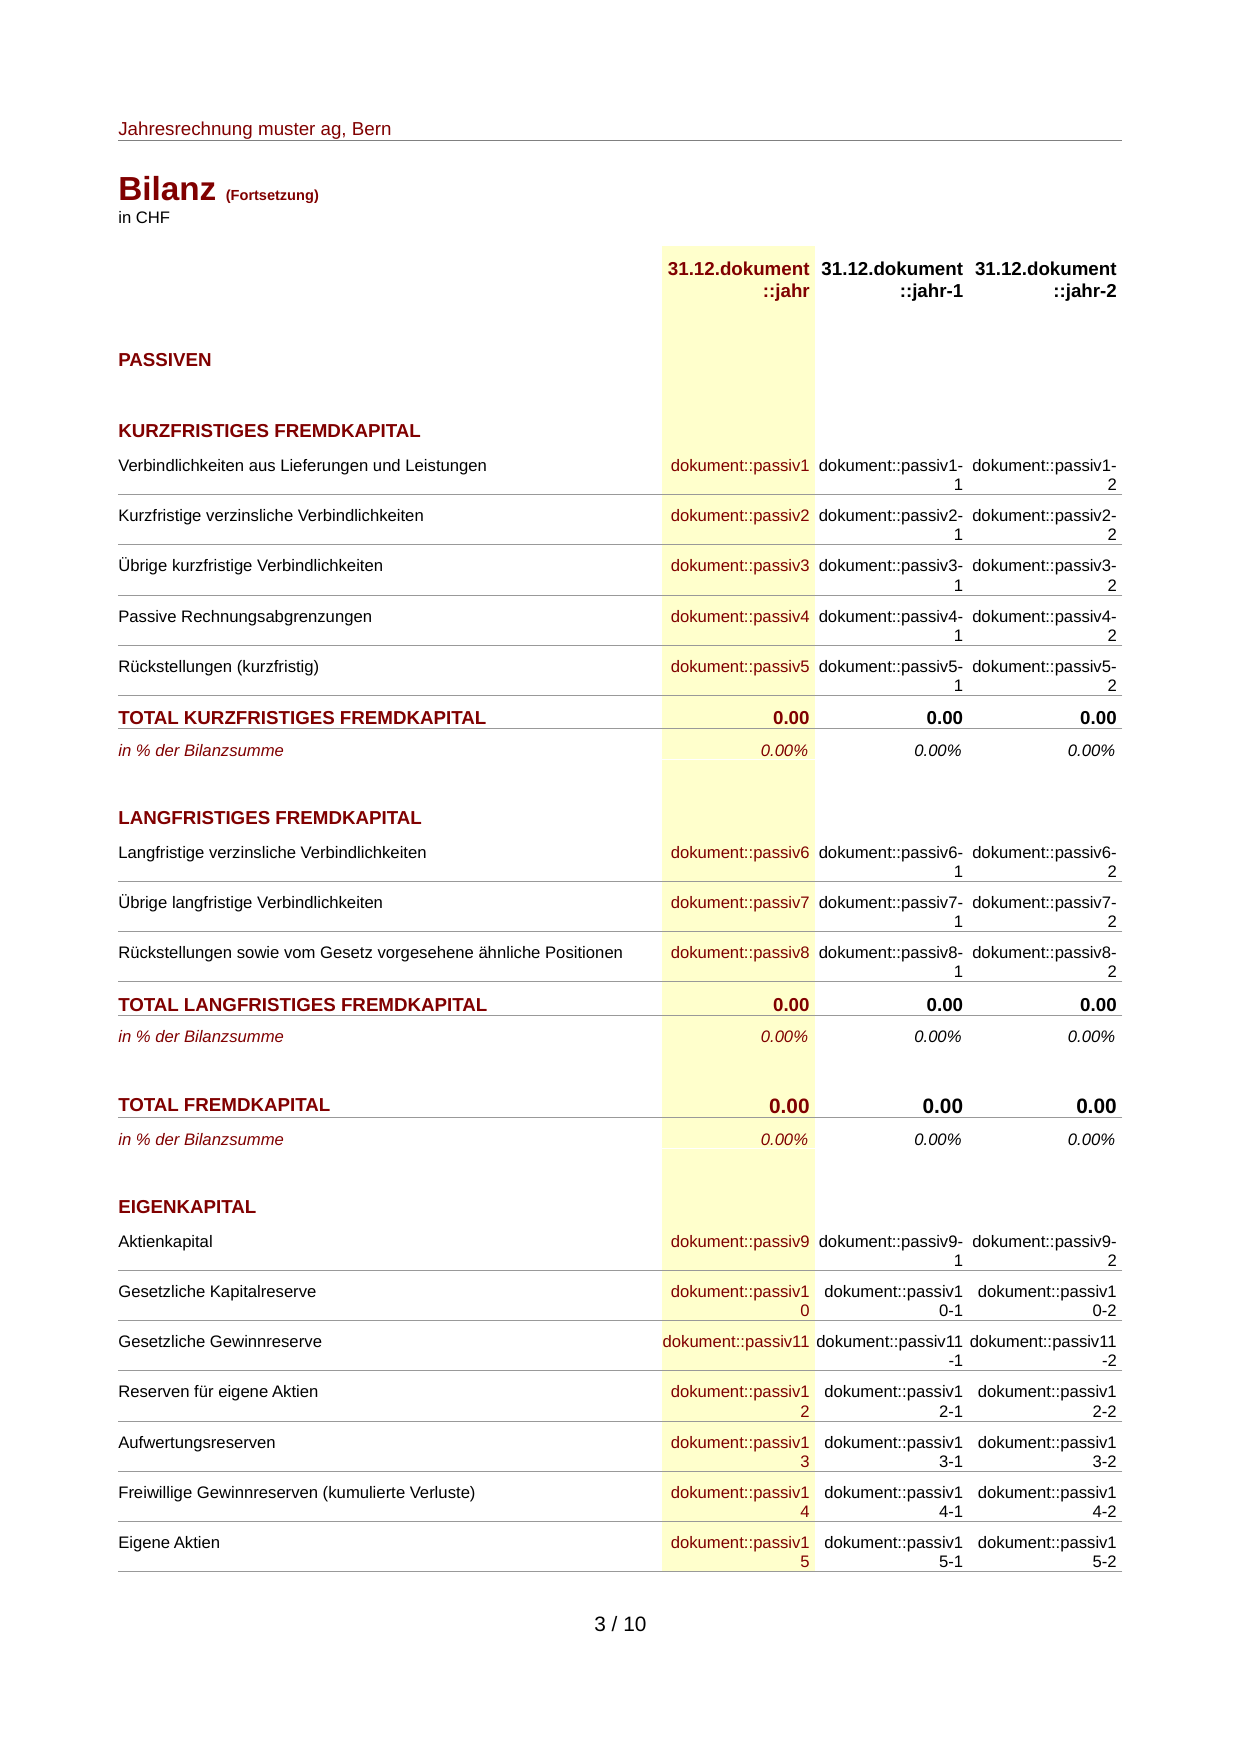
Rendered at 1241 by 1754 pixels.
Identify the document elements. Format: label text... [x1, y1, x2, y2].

table_cell TOTAL LANGFRISTIGES FREMDKAPITAL [118, 982, 662, 1015]
table_cell dokument::passiv11-1 [815, 1321, 969, 1370]
table_cell [969, 301, 1122, 337]
table_cell [118, 373, 662, 408]
table_cell Langfristige verzinsliche Verbindlichkeiten [118, 831, 662, 881]
table_cell 0.00 [662, 696, 815, 728]
table_cell EIGENKAPITAL [118, 1184, 662, 1220]
table_cell dokument::passiv5-2 [969, 646, 1122, 695]
table_cell [662, 1184, 815, 1220]
table_cell 0.00% [662, 1118, 815, 1148]
text in CHF [118, 208, 1122, 227]
table_cell dokument::passiv8-1 [815, 932, 969, 981]
table_cell [969, 1149, 1122, 1184]
table_cell in % der Bilanzsumme [118, 1118, 662, 1148]
table_cell dokument::passiv6-2 [969, 831, 1122, 881]
table_cell Kurzfristige verzinsliche Verbindlichkeiten [118, 495, 662, 544]
table_cell dokument::passiv5 [662, 646, 815, 695]
table_cell 0.00 [815, 1082, 969, 1117]
table_cell [662, 301, 815, 337]
table_cell dokument::passiv15-1 [815, 1522, 969, 1571]
table_cell dokument::passiv13-2 [969, 1422, 1122, 1471]
table_cell dokument::passiv5-1 [815, 646, 969, 695]
table_cell dokument::passiv8 [662, 932, 815, 981]
table_cell Aktienkapital [118, 1220, 662, 1270]
table_cell [969, 1184, 1122, 1220]
table_cell dokument::passiv12-1 [815, 1371, 969, 1421]
table_cell 0.00% [969, 1118, 1122, 1148]
table_cell Rückstellungen (kurzfristig) [118, 646, 662, 695]
table_cell 0.00 [662, 1082, 815, 1117]
table_cell Reserven für eigene Aktien [118, 1371, 662, 1421]
table_header 31.12.dokument::jahr-2 [969, 246, 1122, 301]
table_cell dokument::passiv7-1 [815, 882, 969, 931]
table_cell dokument::passiv14-2 [969, 1472, 1122, 1521]
table_cell dokument::passiv9 [662, 1220, 815, 1270]
table_cell dokument::passiv2-1 [815, 495, 969, 544]
table_cell Übrige kurzfristige Verbindlichkeiten [118, 545, 662, 595]
table_cell dokument::passiv13-1 [815, 1422, 969, 1471]
table_cell Passive Rechnungsabgrenzungen [118, 596, 662, 645]
table_cell dokument::passiv3-2 [969, 545, 1122, 595]
table_cell Verbindlichkeiten aus Lieferungen und Leistungen [118, 444, 662, 494]
table_cell dokument::passiv1 [662, 444, 815, 494]
table_cell [662, 337, 815, 373]
table_cell dokument::passiv7 [662, 882, 815, 931]
table_cell [662, 1149, 815, 1184]
table_cell dokument::passiv4 [662, 596, 815, 645]
table_cell Rückstellungen sowie vom Gesetz vorgesehene ähnliche Positionen [118, 932, 662, 981]
table_cell dokument::passiv4-2 [969, 596, 1122, 645]
table_cell dokument::passiv1-1 [815, 444, 969, 494]
table_cell [969, 1046, 1122, 1082]
table_cell [969, 795, 1122, 831]
table_cell dokument::passiv3 [662, 545, 815, 595]
table_cell [118, 301, 662, 337]
table_cell dokument::passiv6-1 [815, 831, 969, 881]
table_header [118, 246, 662, 301]
table_cell [969, 337, 1122, 373]
table_cell dokument::passiv10 [662, 1271, 815, 1320]
table_cell Eigene Aktien [118, 1522, 662, 1571]
table_cell dokument::passiv2-2 [969, 495, 1122, 544]
table_cell TOTAL FREMDKAPITAL [118, 1082, 662, 1117]
table_cell Gesetzliche Kapitalreserve [118, 1271, 662, 1320]
table_cell Aufwertungsreserven [118, 1422, 662, 1471]
table_cell dokument::passiv12 [662, 1371, 815, 1421]
table_cell [815, 1046, 969, 1082]
table_cell dokument::passiv6 [662, 831, 815, 881]
table_cell dokument::passiv7-2 [969, 882, 1122, 931]
table_cell Übrige langfristige Verbindlichkeiten [118, 882, 662, 931]
table_cell [815, 795, 969, 831]
table_cell 0.00% [969, 729, 1122, 759]
table_cell KURZFRISTIGES FREMDKAPITAL [118, 408, 662, 444]
table_header 31.12.dokument::jahr-1 [815, 246, 969, 301]
table_cell dokument::passiv11 [662, 1321, 815, 1370]
table_cell [815, 373, 969, 408]
table_cell [662, 1046, 815, 1082]
table_cell dokument::passiv4-1 [815, 596, 969, 645]
table_cell [662, 373, 815, 408]
table_cell 0.00% [969, 1016, 1122, 1046]
table_cell dokument::passiv9-1 [815, 1220, 969, 1270]
table_cell dokument::passiv15 [662, 1522, 815, 1571]
table_cell in % der Bilanzsumme [118, 1016, 662, 1046]
table_cell LANGFRISTIGES FREMDKAPITAL [118, 795, 662, 831]
table_cell dokument::passiv11-2 [969, 1321, 1122, 1370]
table_cell dokument::passiv10-2 [969, 1271, 1122, 1320]
table_cell 0.00 [815, 696, 969, 728]
table_cell 0.00 [969, 696, 1122, 728]
table_cell [118, 1046, 662, 1082]
text Bilanz (Fortsetzung) [118, 169, 1122, 208]
table_cell PASSIVEN [118, 337, 662, 373]
table_cell [815, 408, 969, 444]
table_header 31.12.dokument::jahr [662, 246, 815, 301]
table_cell dokument::passiv2 [662, 495, 815, 544]
table_cell [118, 760, 662, 795]
table_cell dokument::passiv12-2 [969, 1371, 1122, 1421]
table_cell dokument::passiv3-1 [815, 545, 969, 595]
table_cell 0.00% [815, 1016, 969, 1046]
table_cell in % der Bilanzsumme [118, 729, 662, 759]
table_cell dokument::passiv10-1 [815, 1271, 969, 1320]
table_cell [118, 1149, 662, 1184]
table_cell [815, 1184, 969, 1220]
table_cell 0.00% [662, 1016, 815, 1046]
table_cell [969, 760, 1122, 795]
table_cell 0.00 [815, 982, 969, 1015]
table_cell dokument::passiv13 [662, 1422, 815, 1471]
table_cell Freiwillige Gewinnreserven (kumulierte Verluste) [118, 1472, 662, 1521]
table_cell [662, 795, 815, 831]
table_cell [969, 408, 1122, 444]
table_cell dokument::passiv14-1 [815, 1472, 969, 1521]
table_cell [969, 373, 1122, 408]
table_cell [815, 760, 969, 795]
table_cell Gesetzliche Gewinnreserve [118, 1321, 662, 1370]
table_cell 0.00% [815, 729, 969, 759]
table_cell 0.00 [969, 982, 1122, 1015]
table_cell 0.00 [662, 982, 815, 1015]
table_cell dokument::passiv9-2 [969, 1220, 1122, 1270]
table_cell [815, 1149, 969, 1184]
table_cell dokument::passiv14 [662, 1472, 815, 1521]
table_cell 0.00 [969, 1082, 1122, 1117]
table_cell [815, 337, 969, 373]
table_cell [662, 408, 815, 444]
table_cell [662, 760, 815, 795]
table_cell dokument::passiv1-2 [969, 444, 1122, 494]
table_cell 0.00% [662, 729, 815, 759]
table_cell dokument::passiv8-2 [969, 932, 1122, 981]
table_cell dokument::passiv15-2 [969, 1522, 1122, 1571]
table_cell 0.00% [815, 1118, 969, 1148]
table_cell TOTAL KURZFRISTIGES FREMDKAPITAL [118, 696, 662, 728]
table_cell [815, 301, 969, 337]
